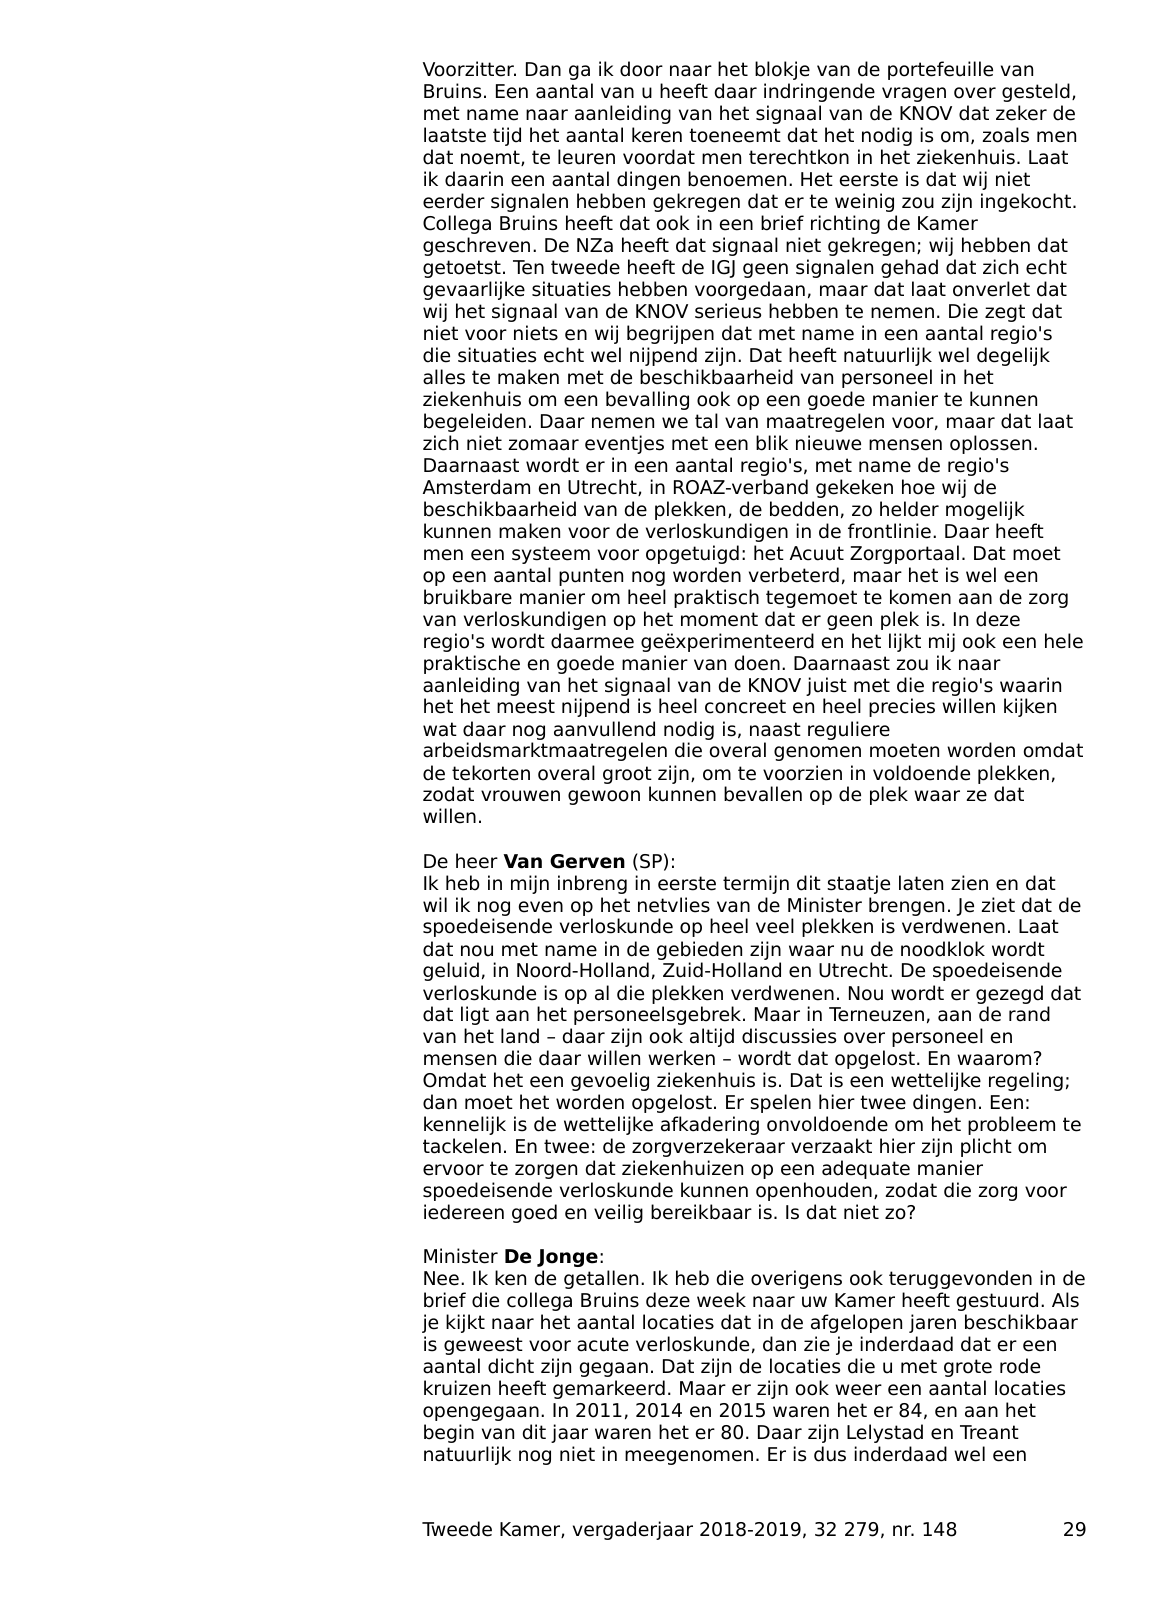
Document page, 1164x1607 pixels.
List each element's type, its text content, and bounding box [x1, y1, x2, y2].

text Ik heb in mijn inbreng in eerste termijn dit staatje laten zien en dat wil ik nog even op het netvlies van de Minister brengen. Je ziet dat de spoedeisende verloskunde op heel veel plekken is verdwenen. Laat dat nou met name in de gebieden zijn waar nu de noodklok wordt geluid, in Noord-Holland, Zuid-Holland en Utrecht. De spoedeisende verloskunde is op al die plekken verdwenen. Nou wordt er gezegd dat dat ligt aan het personeelsgebrek. Maar in Terneuzen, aan de rand van het land – daar zijn ook altijd discussies over personeel en mensen die daar willen werken – wordt dat opgelost. En waarom? Omdat het een gevoelig ziekenhuis is. Dat is een wettelijke regeling; dan moet het worden opgelost. Er spelen hier twee dingen. Een: kennelijk is de wettelijke afkadering onvoldoende om het probleem te tackelen. En twee: de zorgverzekeraar verzaakt hier zijn plicht om ervoor te zorgen dat ziekenhuizen op een adequate manier spoedeisende verloskunde kunnen openhouden, zodat die zorg voor iedereen goed en veilig bereikbaar is. Is dat niet zo? [422, 872, 1087, 1224]
text De heer Van Gerven (SP): [422, 851, 1087, 872]
text Minister De Jonge: [422, 1246, 1087, 1268]
text Nee. Ik ken de getallen. Ik heb die overigens ook teruggevonden in de brief die collega Bruins deze week naar uw Kamer heeft gestuurd. Als je kijkt naar het aantal locaties dat in de afgelopen jaren beschikbaar is geweest voor acute verloskunde, dan zie je inderdaad dat er een aantal dicht zijn gegaan. Dat zijn de locaties die u met grote rode kruizen heeft gemarkeerd. Maar er zijn ook weer een aantal locaties opengegaan. In 2011, 2014 en 2015 waren het er 84, en aan het begin van dit jaar waren het er 80. Daar zijn Lelystad en Treant natuurlijk nog niet in meegenomen. Er is dus inderdaad wel een [422, 1268, 1087, 1466]
text Voorzitter. Dan ga ik door naar het blokje van de portefeuille van Bruins. Een aantal van u heeft daar indringende vragen over gesteld, met name naar aanleiding van het signaal van de KNOV dat zeker de laatste tijd het aantal keren toeneemt dat het nodig is om, zoals men dat noemt, te leuren voordat men terechtkon in het ziekenhuis. Laat ik daarin een aantal dingen benoemen. Het eerste is dat wij niet eerder signalen hebben gekregen dat er te weinig zou zijn ingekocht. Collega Bruins heeft dat ook in een brief richting de Kamer geschreven. De NZa heeft dat signaal niet gekregen; wij hebben dat getoetst. Ten tweede heeft de IGJ geen signalen gehad dat zich echt gevaarlijke situaties hebben voorgedaan, maar dat laat onverlet dat wij het signaal van de KNOV serieus hebben te nemen. Die zegt dat niet voor niets en wij begrijpen dat met name in een aantal regio's die situaties echt wel nijpend zijn. Dat heeft natuurlijk wel degelijk alles te maken met de beschikbaarheid van personeel in het ziekenhuis om een bevalling ook op een goede manier te kunnen begeleiden. Daar nemen we tal van maatregelen voor, maar dat laat zich niet zomaar eventjes met een blik nieuwe mensen oplossen. [422, 59, 1087, 455]
text Daarnaast wordt er in een aantal regio's, met name de regio's Amsterdam en Utrecht, in ROAZ-verband gekeken hoe wij de beschikbaarheid van de plekken, de bedden, zo helder mogelijk kunnen maken voor de verloskundigen in de frontlinie. Daar heeft men een systeem voor opgetuigd: het Acuut Zorgportaal. Dat moet op een aantal punten nog worden verbeterd, maar het is wel een bruikbare manier om heel praktisch tegemoet te komen aan de zorg van verloskundigen op het moment dat er geen plek is. In deze regio's wordt daarmee geëxperimenteerd en het lijkt mij ook een hele praktische en goede manier van doen. Daarnaast zou ik naar aanleiding van het signaal van de KNOV juist met die regio's waarin het het meest nijpend is heel concreet en heel precies willen kijken wat daar nog aanvullend nodig is, naast reguliere arbeidsmarktmaatregelen die overal genomen moeten worden omdat de tekorten overal groot zijn, om te voorzien in voldoende plekken, zodat vrouwen gewoon kunnen bevallen op de plek waar ze dat willen. [422, 455, 1087, 828]
